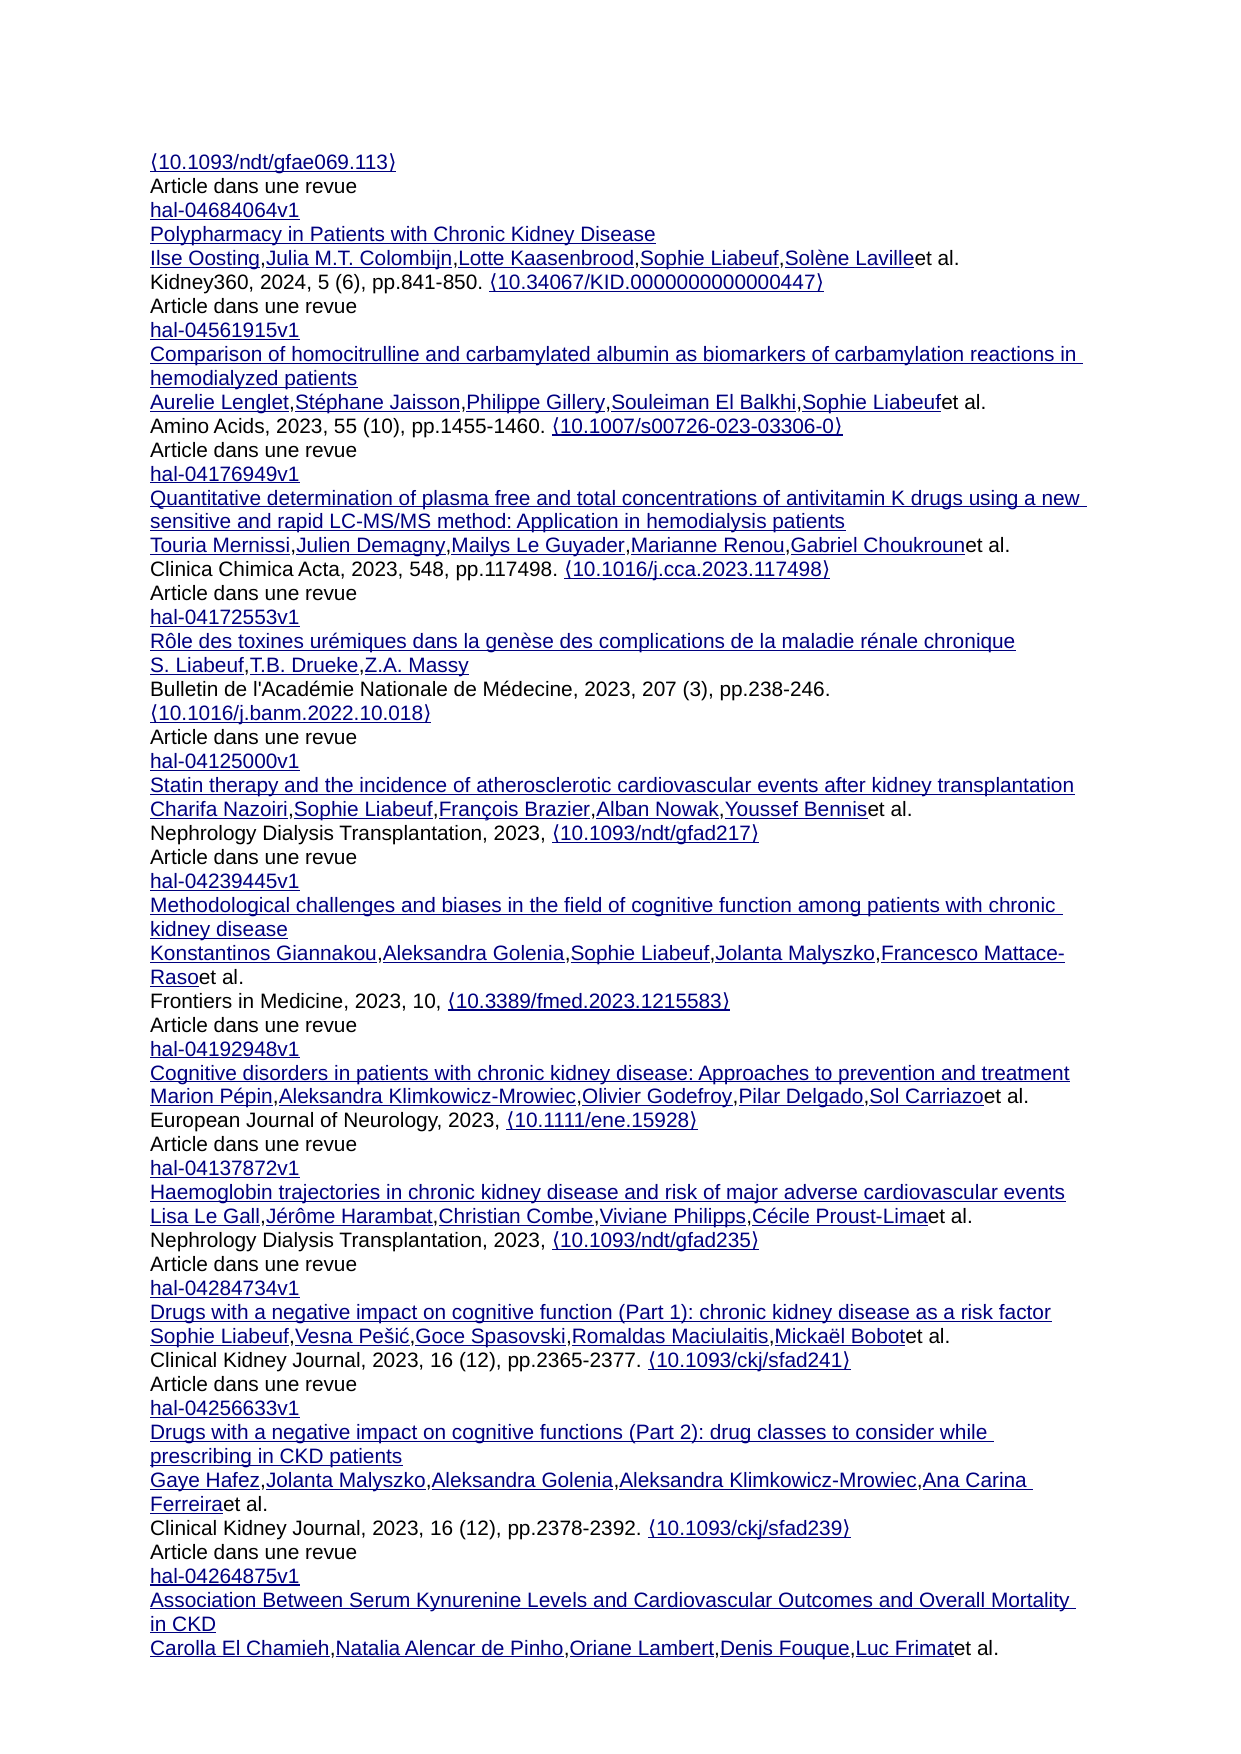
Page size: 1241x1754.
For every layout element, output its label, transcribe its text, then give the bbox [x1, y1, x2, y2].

table_cell Polypharmacy in Patients with Chronic Kidney Disease Ilse Oosting,Julia M.T. Colombijn,Lotte Kaasenbrood,Sophie Liabeuf,Solène Lavilleet al. Kidney360, 2024, 5 (6), pp.841-850. ⟨10.34067/KID.0000000000000447⟩ Article dans une revue hal-04561915v1 [150, 222, 1090, 342]
table_cell ⟨10.1093/ndt/gfae069.113⟩ Article dans une revue hal-04684064v1 [150, 150, 1090, 222]
table_cell Methodological challenges and biases in the field of cognitive function among patients with chronic kidney disease Konstantinos Giannakou,Aleksandra Golenia,Sophie Liabeuf,Jolanta Malyszko,Francesco Mattace-Rasoet al. Frontiers in Medicine, 2023, 10, ⟨10.3389/fmed.2023.1215583⟩ Article dans une revue hal-04192948v1 [150, 893, 1090, 1060]
table_cell Cognitive disorders in patients with chronic kidney disease: Approaches to prevention and treatment Marion Pépin,Aleksandra Klimkowicz-Mrowiec,Olivier Godefroy,Pilar Delgado,Sol Carriazoet al. European Journal of Neurology, 2023, ⟨10.1111/ene.15928⟩ Article dans une revue hal-04137872v1 [150, 1060, 1090, 1180]
table_cell Comparison of homocitrulline and carbamylated albumin as biomarkers of carbamylation reactions in hemodialyzed patients Aurelie Lenglet,Stéphane Jaisson,Philippe Gillery,Souleiman El Balkhi,Sophie Liabeufet al. Amino Acids, 2023, 55 (10), pp.1455-1460. ⟨10.1007/s00726-023-03306-0⟩ Article dans une revue hal-04176949v1 [150, 342, 1090, 485]
table_cell Drugs with a negative impact on cognitive functions (Part 2): drug classes to consider while prescribing in CKD patients Gaye Hafez,Jolanta Malyszko,Aleksandra Golenia,Aleksandra Klimkowicz-Mrowiec,Ana Carina Ferreiraet al. Clinical Kidney Journal, 2023, 16 (12), pp.2378-2392. ⟨10.1093/ckj/sfad239⟩ Article dans une revue hal-04264875v1 [150, 1420, 1090, 1587]
table_cell Drugs with a negative impact on cognitive function (Part 1): chronic kidney disease as a risk factor Sophie Liabeuf,Vesna Pešić,Goce Spasovski,Romaldas Maciulaitis,Mickaël Bobotet al. Clinical Kidney Journal, 2023, 16 (12), pp.2365-2377. ⟨10.1093/ckj/sfad241⟩ Article dans une revue hal-04256633v1 [150, 1300, 1090, 1420]
table_cell Quantitative determination of plasma free and total concentrations of antivitamin K drugs using a new sensitive and rapid LC-MS/MS method: Application in hemodialysis patients Touria Mernissi,Julien Demagny,Mailys Le Guyader,Marianne Renou,Gabriel Choukrounet al. Clinica Chimica Acta, 2023, 548, pp.117498. ⟨10.1016/j.cca.2023.117498⟩ Article dans une revue hal-04172553v1 [150, 485, 1090, 629]
table_cell Rôle des toxines urémiques dans la genèse des complications de la maladie rénale chronique S. Liabeuf,T.B. Drueke,Z.A. Massy Bulletin de l'Académie Nationale de Médecine, 2023, 207 (3), pp.238-246. ⟨10.1016/j.banm.2022.10.018⟩ Article dans une revue hal-04125000v1 [150, 629, 1090, 773]
table_cell Haemoglobin trajectories in chronic kidney disease and risk of major adverse cardiovascular events Lisa Le Gall,Jérôme Harambat,Christian Combe,Viviane Philipps,Cécile Proust-Limaet al. Nephrology Dialysis Transplantation, 2023, ⟨10.1093/ndt/gfad235⟩ Article dans une revue hal-04284734v1 [150, 1180, 1090, 1300]
table_cell Association Between Serum Kynurenine Levels and Cardiovascular Outcomes and Overall Mortality in CKD Carolla El Chamieh,Natalia Alencar de Pinho,Oriane Lambert,Denis Fouque,Luc Frimatet al. [150, 1588, 1090, 1659]
table_cell Statin therapy and the incidence of atherosclerotic cardiovascular events after kidney transplantation Charifa Nazoiri,Sophie Liabeuf,François Brazier,Alban Nowak,Youssef Benniset al. Nephrology Dialysis Transplantation, 2023, ⟨10.1093/ndt/gfad217⟩ Article dans une revue hal-04239445v1 [150, 773, 1090, 893]
